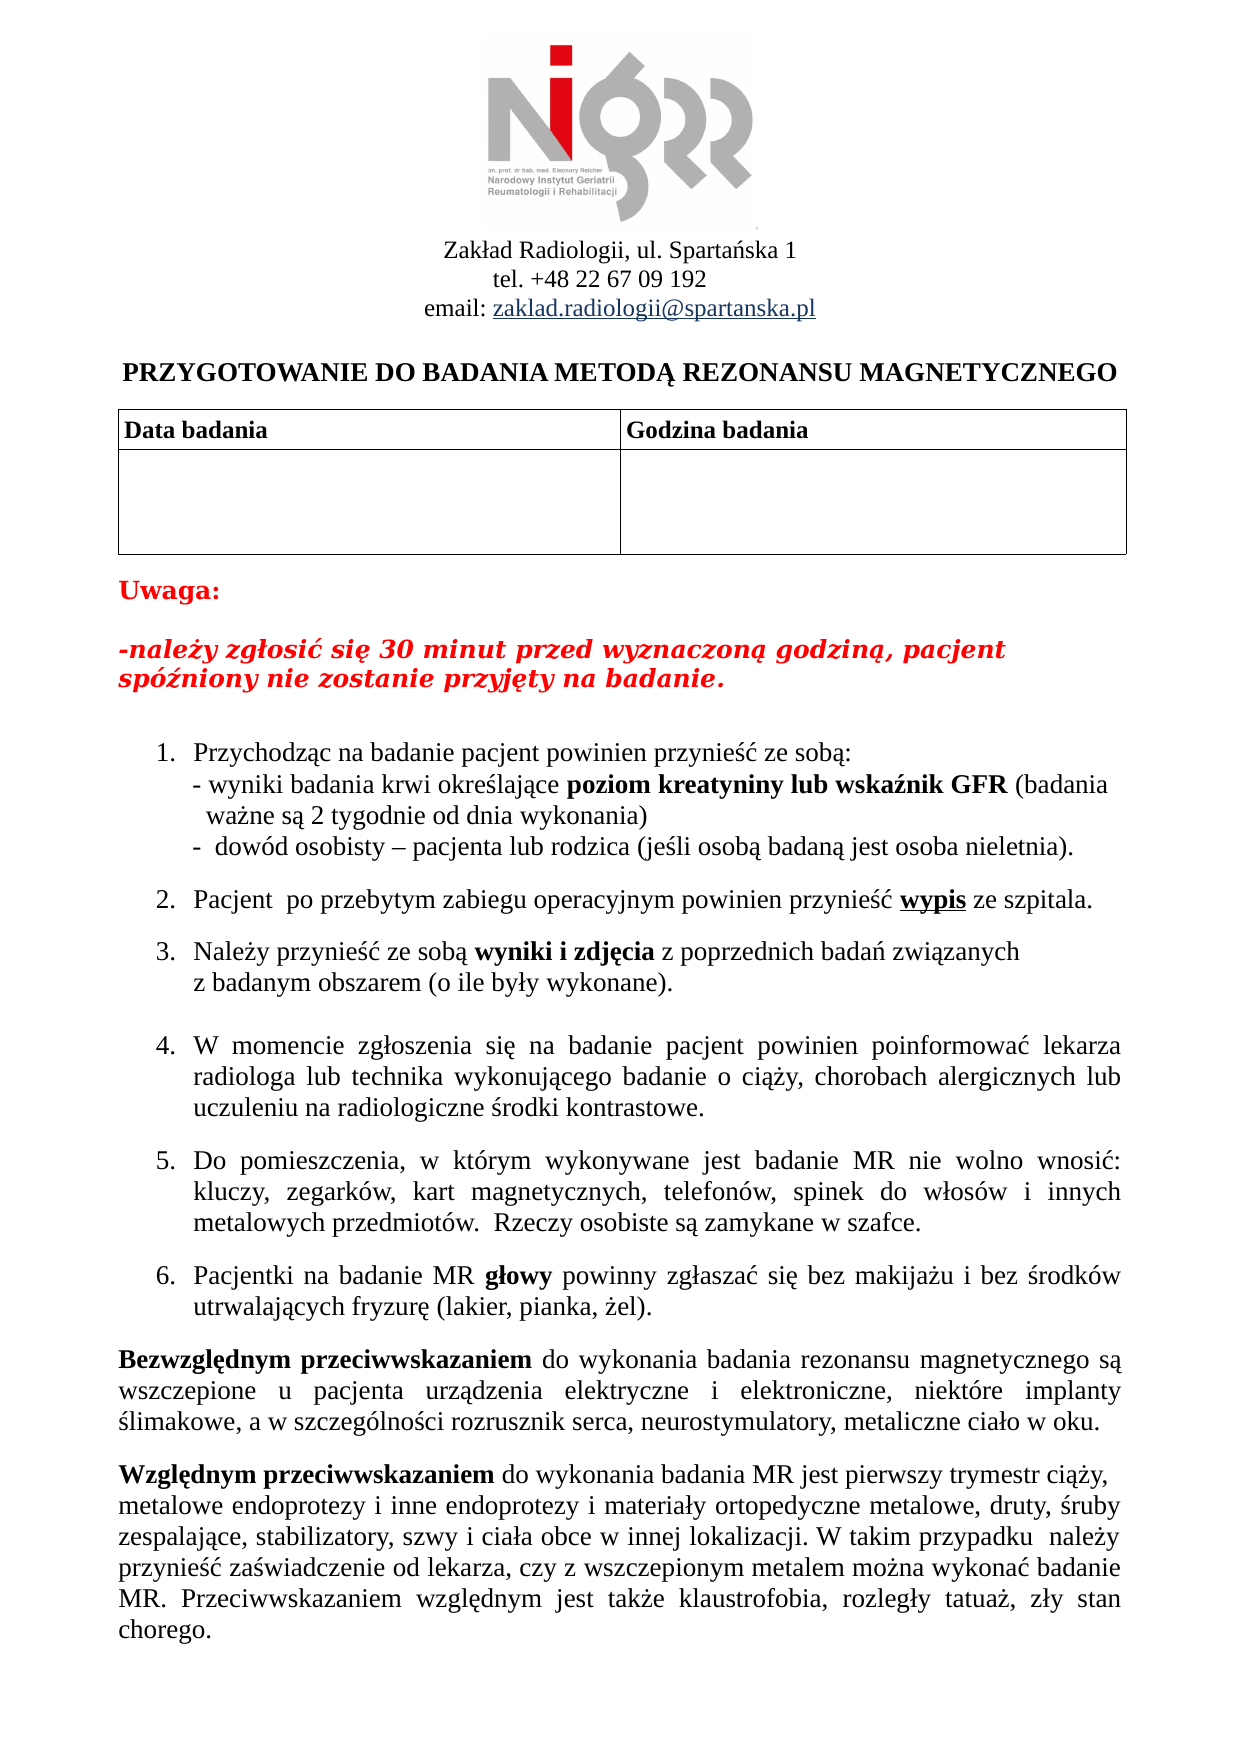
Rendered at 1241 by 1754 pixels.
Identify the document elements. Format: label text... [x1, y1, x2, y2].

table_cell [621, 450, 1126, 554]
table_header Data badania [119, 410, 620, 449]
text PRZYGOTOWANIE DO BADANIA METODĄ REZONANSU MAGNETYCZNEGO [118, 356, 1122, 387]
text Bezwzględnym przeciwwskazaniem do wykonania badania rezonansu magnetycznego są wszczepione u pacjenta urządzenia elektryczne i elektroniczne, niektóre implanty ślimakowe, a w szczególności rozrusznik serca, neurostymulatory, metaliczne ciało w oku. [118, 1343, 1122, 1436]
text Uwaga: [118, 576, 1122, 605]
table_cell [119, 450, 620, 554]
text metalowe endoprotezy i inne endoprotezy i materiały ortopedyczne metalowe, druty, śruby zespalające, stabilizatory, szwy i ciała obce w innej lokalizacji. W takim przypadku należy przynieść zaświadczenie od lekarza, czy z wszczepionym metalem można wykonać badanie MR. Przeciwwskazaniem względnym jest także klaustrofobia, rozległy tatuaż, zły stan chorego. [118, 1489, 1122, 1644]
list Do pomieszczenia, w którym wykonywane jest badanie MR nie wolno wnosić: kluczy, zegarków, kart magnetycznych, telefonów, spinek do włosów i innych metalowych przedmiotów. Rzeczy osobiste są zamykane w szafce. [156, 1144, 1122, 1237]
picture [482, 34, 759, 230]
list Należy przynieść ze sobą wyniki i zdjęcia z poprzednich badań związanych z badanym obszarem (o ile były wykonane). [156, 935, 1122, 998]
table_header Godzina badania [621, 410, 1126, 449]
list Pacjent po przebytym zabiegu operacyjnym powinien przynieść wypis ze szpitala. [156, 883, 1122, 914]
table_header Zakład Radiologii, ul. Spartańska 1 tel. +48 22 67 09 192 email: zaklad.radiologii@spartanska.pl [118, 230, 1122, 327]
text -należy zgłosić się 30 minut przed wyznaczoną godziną, pacjent spóźniony nie zostanie przyjęty na badanie. [118, 635, 1122, 693]
text - dowód osobisty – pacjenta lub rodzica (jeśli osobą badaną jest osoba nieletnia). [118, 830, 1122, 861]
text - wyniki badania krwi określające poziom kreatyniny lub wskaźnik GFR (badania ważne są 2 tygodnie od dnia wykonania) [118, 768, 1122, 830]
list Pacjentki na badanie MR głowy powinny zgłaszać się bez makijażu i bez środków utrwalających fryzurę (lakier, pianka, żel). [156, 1259, 1122, 1321]
list Przychodząc na badanie pacjent powinien przynieść ze sobą: [156, 737, 1122, 768]
list W momencie zgłoszenia się na badanie pacjent powinien poinformować lekarza radiologa lub technika wykonującego badanie o ciąży, chorobach alergicznych lub uczuleniu na radiologiczne środki kontrastowe. [156, 1029, 1122, 1122]
text Względnym przeciwwskazaniem do wykonania badania MR jest pierwszy trymestr ciąży, [118, 1458, 1122, 1489]
